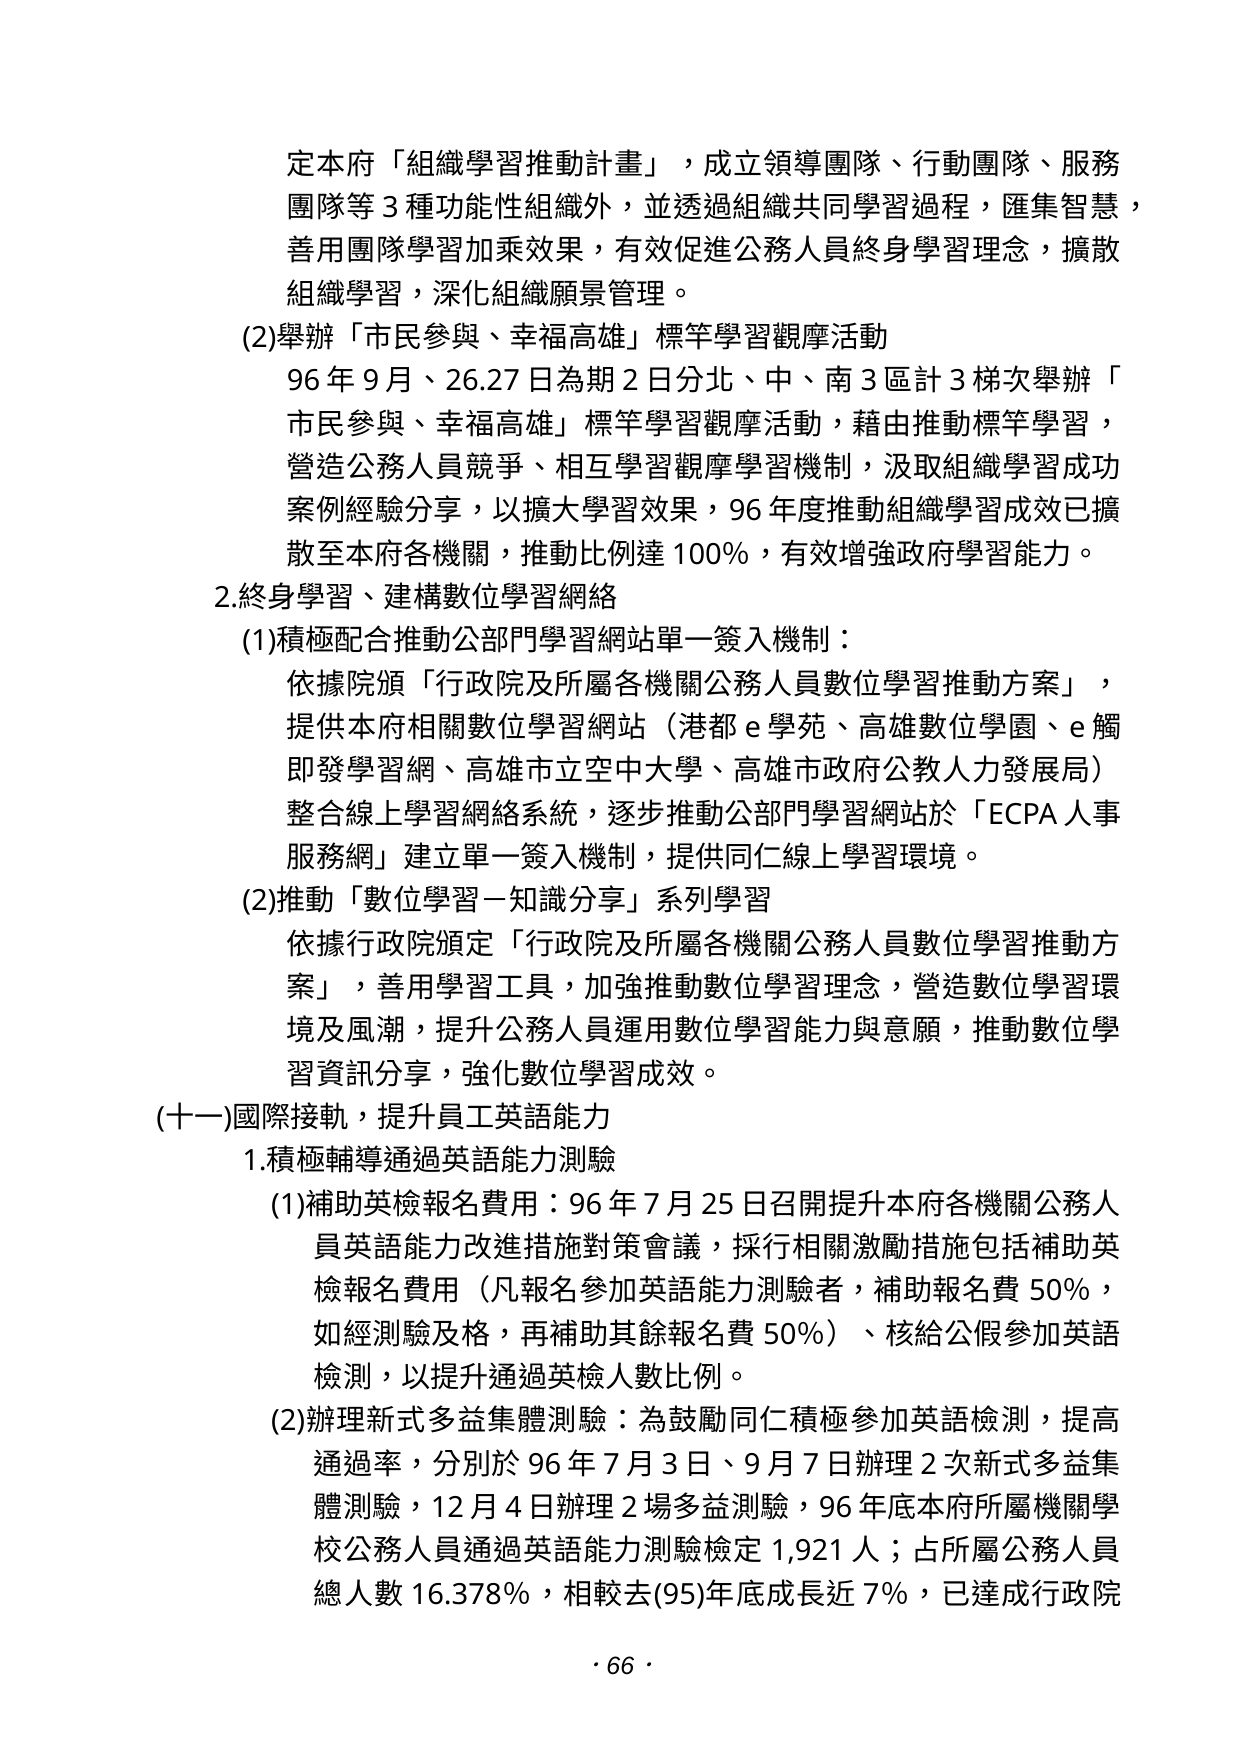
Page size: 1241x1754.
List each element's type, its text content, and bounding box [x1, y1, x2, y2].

text (2)辦理新式多益集體測驗：為鼓勵同仁積極參加英語檢測，提高通過率，分別於96年7月3日、9月7日辦理2次新式多益集體測驗，12月4日辦理2場多益測驗，96年底本府所屬機關學校公務人員通過英語能力測驗檢定1,921人；占所屬公務人員總人數16.378％，相較去(95)年底成長近7％，已達成行政院 [271, 1396, 1121, 1613]
text (2)舉辦「市民參與、幸福高雄」標竿學習觀摩活動 [242, 313, 1121, 356]
text 96年9月、26.27日為期2日分北、中、南3區計3梯次舉辦「市民參與、幸福高雄」標竿學習觀摩活動，藉由推動標竿學習，營造公務人員競爭、相互學習觀摩學習機制，汲取組織學習成功案例經驗分享，以擴大學習效果，96年度推動組織學習成效已擴散至本府各機關，推動比例達100％，有效增強政府學習能力。 [287, 356, 1121, 573]
text (1)積極配合推動公部門學習網站單一簽入機制： [242, 616, 1121, 659]
text 1.積極輔導通過英語能力測驗 [242, 1136, 1121, 1179]
text (1)補助英檢報名費用：96年7月25日召開提升本府各機關公務人員英語能力改進措施對策會議，採行相關激勵措施包括補助英檢報名費用（凡報名參加英語能力測驗者，補助報名費50％，如經測驗及格，再補助其餘報名費50％）、核給公假參加英語檢測，以提升通過英檢人數比例。 [271, 1179, 1121, 1396]
text (2)推動「數位學習－知識分享」系列學習 [242, 876, 1121, 919]
text 依據院頒「行政院及所屬各機關公務人員數位學習推動方案」，提供本府相關數位學習網站（港都e學苑、高雄數位學園、e觸即發學習網、高雄市立空中大學、高雄市政府公教人力發展局），整合線上學習網絡系統，逐步推動公部門學習網站於「ECPA人事服務網」建立單一簽入機制，提供同仁線上學習環境。 [287, 659, 1121, 876]
text 落實推動行政院頒「型塑學習型政府行動方案」，配合本市主辦「2009年世界運動會」，以「營造優質英語生活環境、推動國際化便捷生活圈」為組織學習主題，賡續推動組織學習活動。除訂定本府「組織學習推動計畫」，成立領導團隊、行動團隊、服務團隊等3種功能性組織外，並透過組織共同學習過程，匯集智慧，善用團隊學習加乘效果，有效促進公務人員終身學習理念，擴散組織學習，深化組織願景管理。 [287, 139, 1121, 313]
text 2.終身學習、建構數位學習網絡 [213, 573, 1121, 616]
text (十一)國際接軌，提升員工英語能力 [156, 1093, 1121, 1136]
text 依據行政院頒定「行政院及所屬各機關公務人員數位學習推動方案」，善用學習工具，加強推動數位學習理念，營造數位學習環境及風潮，提升公務人員運用數位學習能力與意願，推動數位學習資訊分享，強化數位學習成效。 [287, 919, 1121, 1093]
